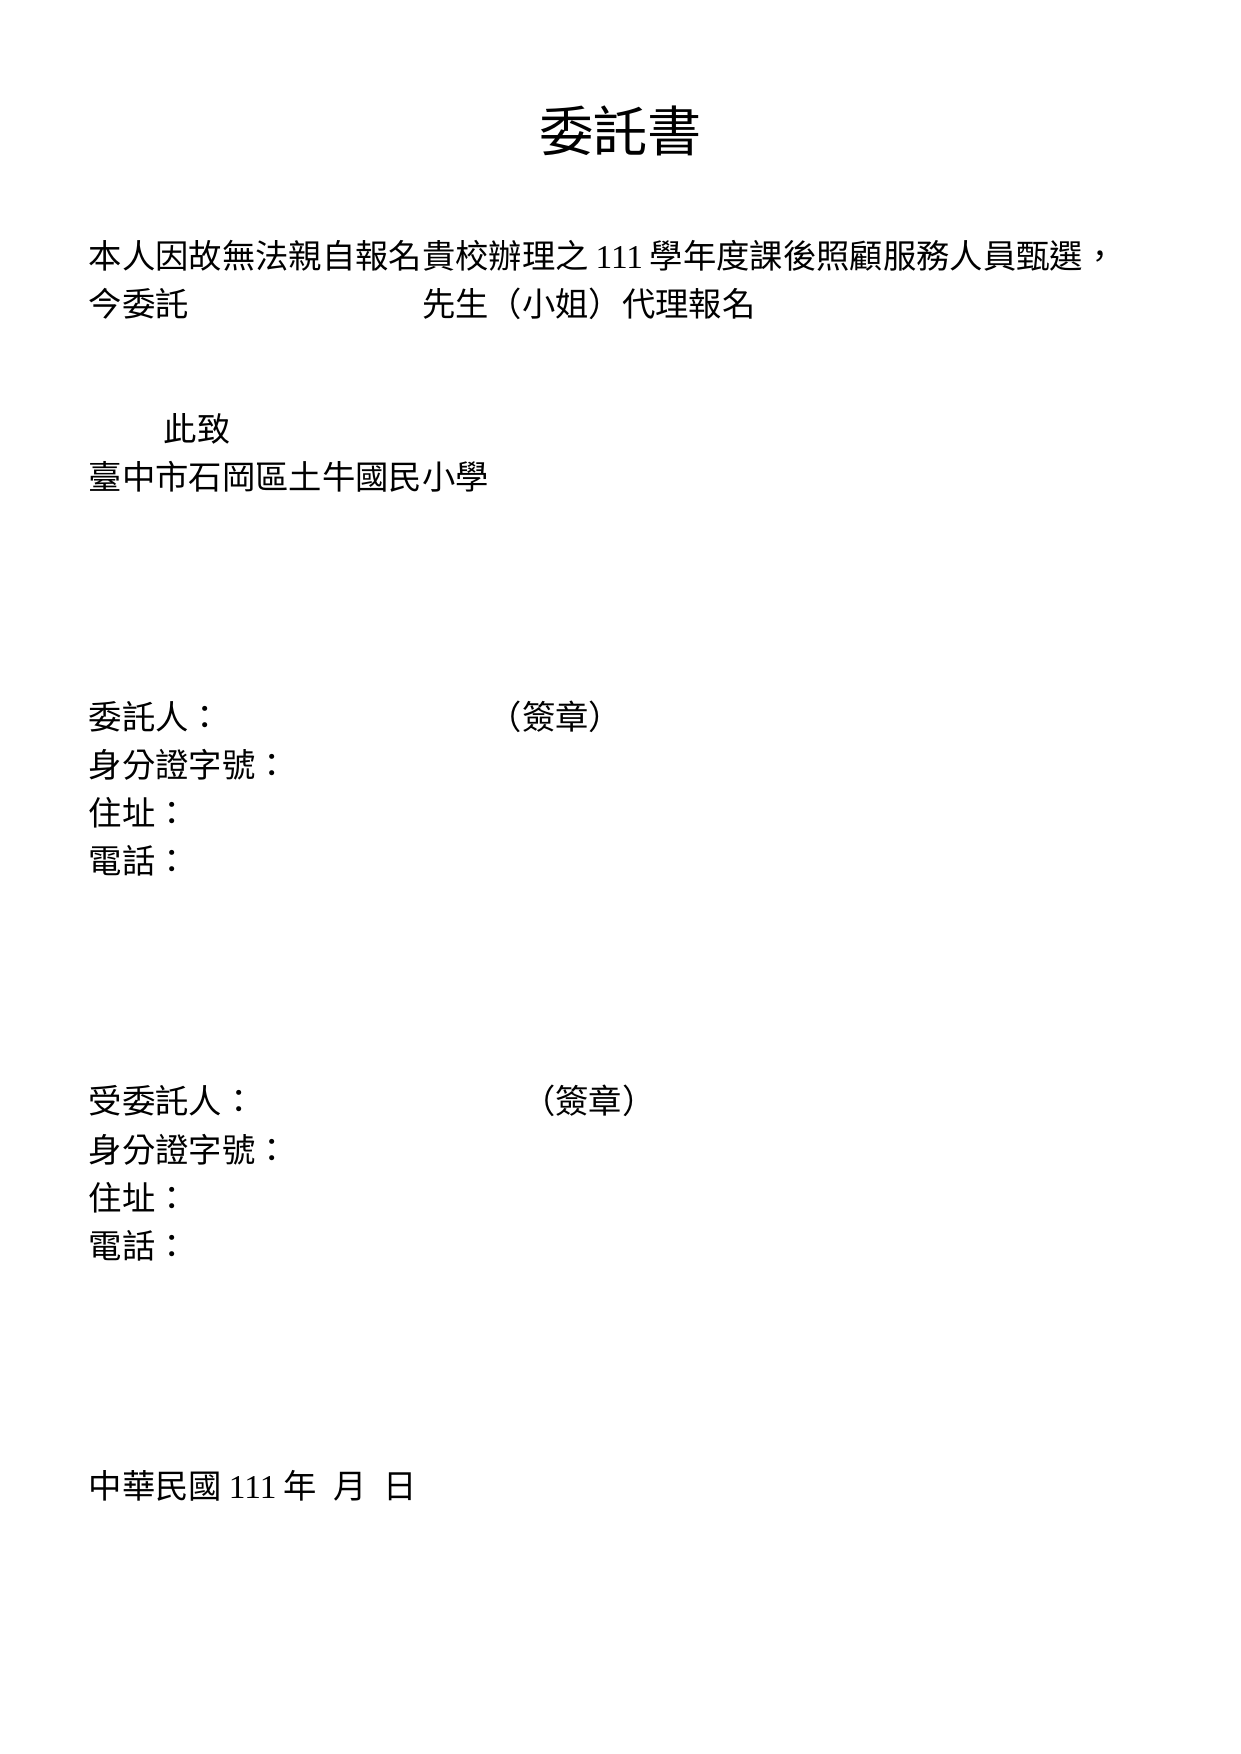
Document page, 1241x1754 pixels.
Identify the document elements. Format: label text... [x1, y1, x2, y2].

text 此致 [89, 402, 1152, 451]
text 電話： [89, 835, 1152, 883]
text 本人因故無法親自報名貴校辦理之111學年度課後照顧服務人員甄選， [89, 229, 1152, 278]
text 電話： [89, 1220, 1152, 1268]
text 住址： [89, 787, 1152, 835]
text 身分證字號： [89, 1123, 1152, 1172]
text 臺中市石岡區土牛國民小學 [89, 451, 1152, 499]
text 身分證字號： [89, 739, 1152, 787]
text 委託書 [89, 89, 1152, 167]
text 受委託人： （簽章） [89, 1075, 1152, 1123]
text 中華民國111年 月 日 [89, 1460, 1152, 1508]
text 住址： [89, 1172, 1152, 1220]
text 委託人： （簽章） [89, 691, 1152, 739]
text 今委託 先生（小姐）代理報名 [89, 278, 1152, 326]
